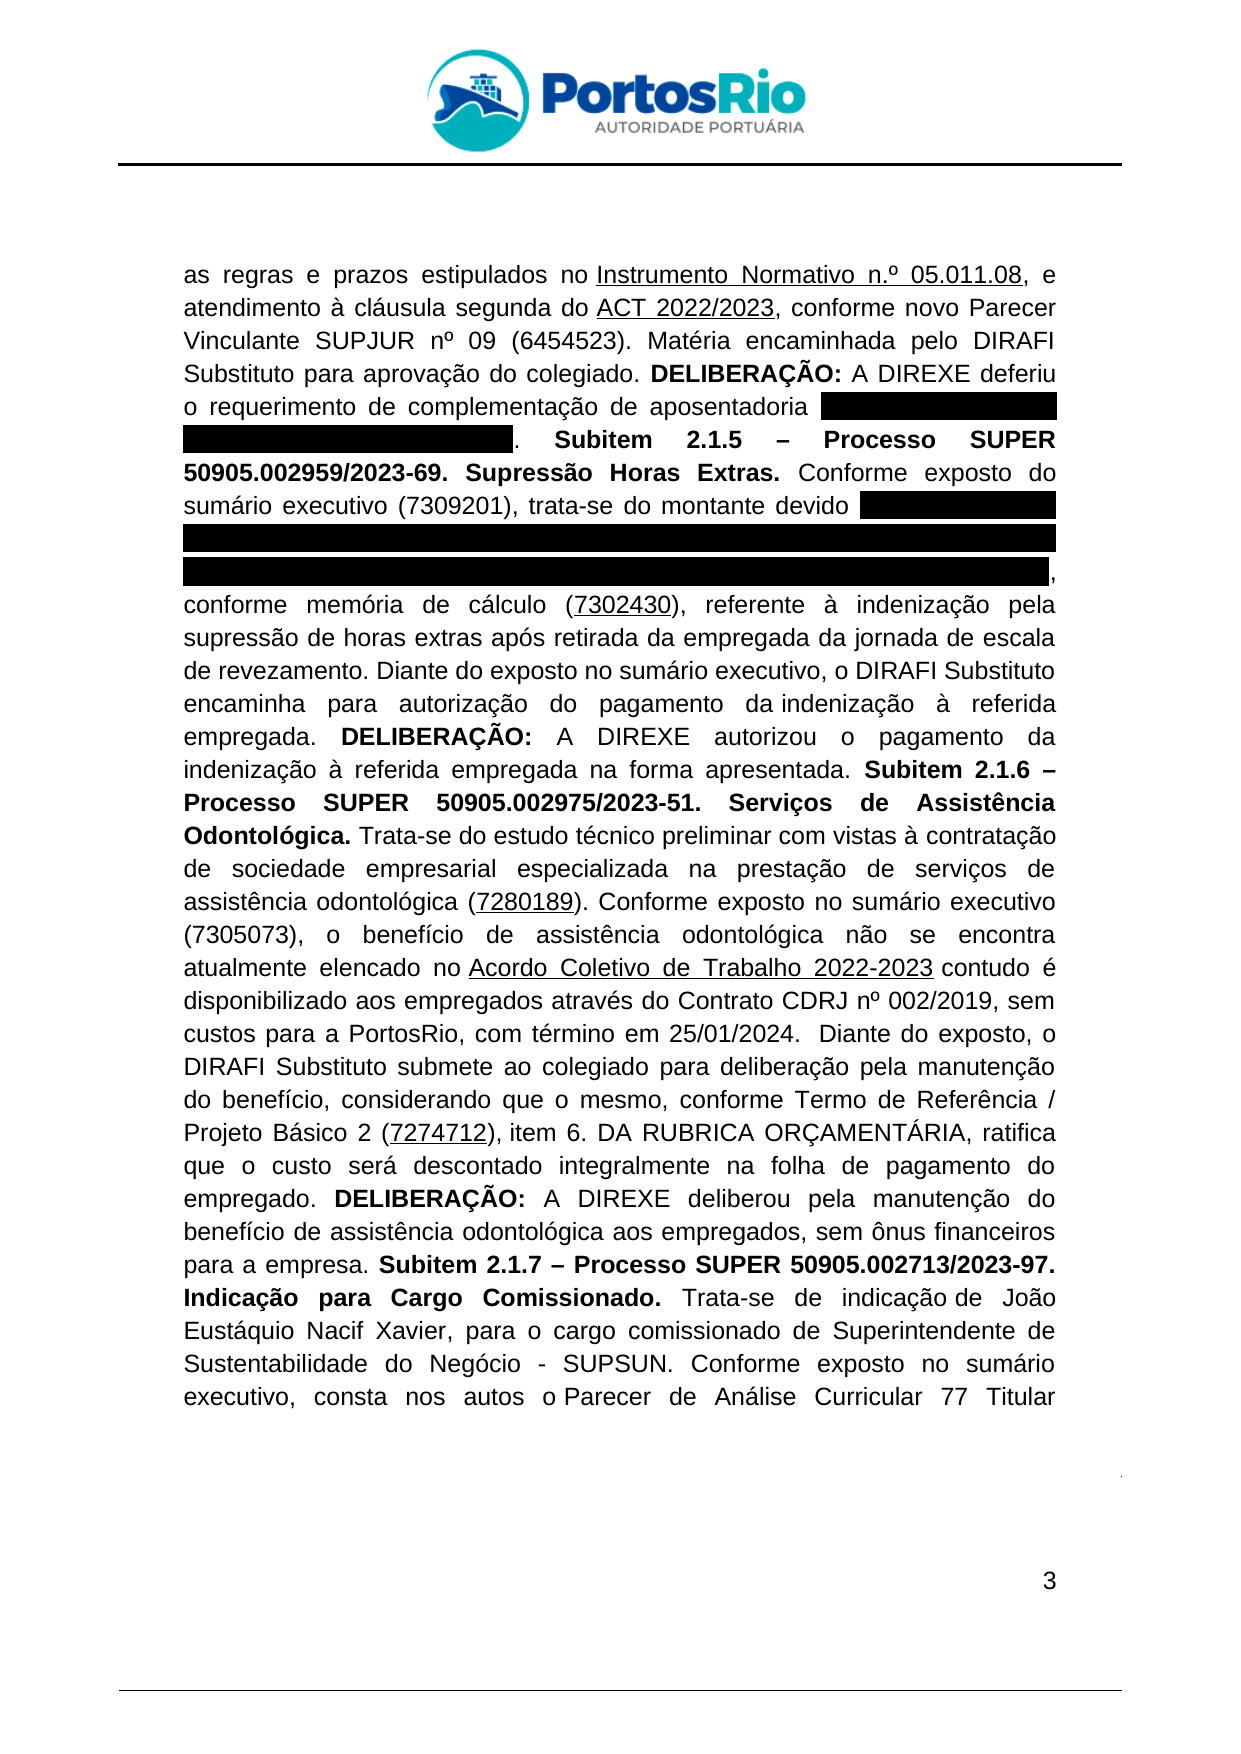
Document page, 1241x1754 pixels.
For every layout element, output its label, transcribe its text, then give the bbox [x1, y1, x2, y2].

text Aos dezenove dias do mês de julho do ano dois mil e vinte e três, às dezesseis horas, foi realizada, na sala de reuniões da Companhia Docas do Rio de Janeiro, situada à Rua Dom Gerardo, 35 - 10º andar – Centro – Rio de Janeiro, a Segunda Milésima Seiscentésima Décima Terceira Reunião Ordinária da Diretoria Executiva da Companhia Docas do Rio de Janeiro, sob a presidência de Alvaro Luiz Savio, Diretor-Presidente, contando com a participação de Eduardo Celso de Araújo Marinho, Diretor de Negócios e Sustentabilidade e Diretor Administrativo-Financeiro Substituto, e de Ronaldo Fucci, Diretor de Gestão Portuária. Participou, ainda, desta reunião, o Assessor da Diretoria da Presidência, Fernando Levy Lessa. Item 1 – ABERTURA DOS TRABALHOS. O Diretor-Presidente deu por iniciados os trabalhos, passando-se, então, à apreciação do Item 2 - ORDEM DO DIA: Subitem 2.1 - MATÉRIAS PARA DELIBERAÇÃO: Subitem 2.1.1 – Processo SUPER 50905.006959/2021-76. Proposição de Ajustes - Estatuto Modelo Padrão Companhia Docas. Minuta do Estatuto Social com as manifestações da SEST em vermelho (7289381). Nova Minuta consolidada do Estatuto Social adotando-se todas as recomendações da SEST (7289390). Tabela DE x PARA (7289409). Matéria encaminhada pelo DIRPRE Substituto para conhecimento e concordância com os ajustes propostos no Estatuto Social da PortosRio. DELIBERAÇÃO: A DIREXE tomou conhecimento das alterações e manifestou de acordo com a minuta do Estatuto Social, determinando seu encaminhamento ao Conselho de Administração. Subitem 2.1.2 – Processo SUPER 50905.001970/2023-10. Cartilha Institucional Assédio Moral e Sexual (7056758). Conforme exposto no sumário executivo (7336207), a cartilha possui o objetivo de divulgar o assunto junto aos empregados, informando condutas que se enquadram como assédio e os canais para denúncias disponibilizados, no intuito de coibir tais práticas e acolher possíveis vítimas. Informa-se, ainda, que a divulgação da cartilha se enquadra em parte de treinamento dos funcionários e se mostra medida para minimizar o risco de ocorrência de fatos de tais natureza, que possuem potencial para gerar dano reputacional para a PortosRio. Matéria encaminhada pelo DIRPRE Substituto para aprovação da publicação da cartilha na intranet e seu envio por e-mail a todos os empregados da empresa. DELIBERAÇÃO: A DIREXE autorizou a publicação da referida cartilha na intranet, determinando, ainda, o seu envio por e-mail a todos os empregados da PortosRio. Subitem 2.1.3 – Processo SUPER 50905.003455/2022-85. Isenção de Pagamento de Fatura de Atracação no Porto do Rio de Janeiro. Conforme exposto no sumário executivo (7311652), trata-se de solicitação, protocolada pela agência SABAHMAR Serviços Marítimos (7005762), de cancelamento da fatura nº 202005233/0001 (5947208), em função da atracação do navio OCEANICASUB IV no porto do Rio de Janeiro, em 29/03/2020, em resposta à Carta nº 369/2022/PROTOC-CDRJ/SUPGAB-CDRJ/DIRPRE-CDRJ (5979066). O Parecer SUPJUR 21 (7184730), itens 25 e 27, informa que é devida a cobrança lançada em face da referida empresa por não estar albergada em nenhuma das hipóteses de isenção constantes no Regulamento Tarifário vigente à época dos fatos. Contudo, ainda no Parecer SUPJUR 21 (7184730), em seu item 28, entende a SUPJUR que, em observância ao Item 6.8 da IN.GERFIN.09.002, os autos reclamam o encaminhamento à DIREXE, o qual reza que compete à Diretoria Executiva decidir sobre a excepcionalidade de casos não incluídos neste normativo. Após todo o exposto no sumário executivo, o DIRAFI Substituto, considerando a excepcionalidade do caso, em função da Autoridade Sanitária na ocasião não ter contingente para atender e acompanhar a embarcação no estaleiro Maclaren, situado à Ponta D’Areia, Centro, Niterói, e por se tratar do primeiro caso de suspeita de COVID-19 no estado do Rio de Janeiro, o DIRAFI submete a matéria à deliberação do colegiado. DELIBERAÇÃO: Considerando a excepcionalidade do caso, a DIREXE deliberou pelo cancelamento da fatura nº 202005233/0001, em nome da agência SABAHMAR SERVIÇOS MARÍTIMOS. Subitem 2.1.4 – Processo SUPER 50905.003008/2023-15. Complementação de Aposentadoria. Trata-se do requerimento de complementação de aposentadoria xx xxxxx xx Xxxxxx Xxxxxxxxx Xxxxx xxxxxxxxx, em decorrência do falecimento de ex-empregado aposentado. Conforme despacho SUPREC (7332617), foram atendidas todas as regras e prazos estipulados no Instrumento Normativo n.º 05.011.08, e atendimento à cláusula segunda do ACT 2022/2023, conforme novo Parecer Vinculante SUPJUR nº 09 (6454523). Matéria encaminhada pelo DIRAFI Substituto para aprovação do colegiado. DELIBERAÇÃO: A DIREXE deferiu o requerimento de complementação de aposentadoria xx xxxxx xx xxxxxxx Xxxxxx Xxxxxxxxx Xxxxx. Subitem 2.1.5 – Processo SUPER 50905.002959/2023-69. Supressão Horas Extras. Conforme exposto do sumário executivo (7309201), trata-se do montante devido x xxxxxxxxx Xxxx xx Xxxxxx Xxxxxxxx xx Xxxxxx xx xxxxx xxxxx xx Xx xxxxxxxxx xxxxxxxxx x xxxx xxxx xxxxxxxxxx x xxxxxxxx x xxxx xxxxx x xxxxxxxx xxxxxxxxx, conforme memória de cálculo (7302430), referente à indenização pela supressão de horas extras após retirada da empregada da jornada de escala de revezamento. Diante do exposto no sumário executivo, o DIRAFI Substituto encaminha para autorização do pagamento da indenização à referida empregada. DELIBERAÇÃO: A DIREXE autorizou o pagamento da indenização à referida empregada na forma apresentada. Subitem 2.1.6 – Processo SUPER 50905.002975/2023-51. Serviços de Assistência Odontológica. Trata-se do estudo técnico preliminar com vistas à contratação de sociedade empresarial especializada na prestação de serviços de assistência odontológica (7280189). Conforme exposto no sumário executivo (7305073), o benefício de assistência odontológica não se encontra atualmente elencado no Acordo Coletivo de Trabalho 2022-2023 contudo é disponibilizado aos empregados através do Contrato CDRJ nº 002/2019, sem custos para a PortosRio, com término em 25/01/2024. Diante do exposto, o DIRAFI Substituto submete ao colegiado para deliberação pela manutenção do benefício, considerando que o mesmo, conforme Termo de Referência / Projeto Básico 2 (7274712), item 6. DA RUBRICA ORÇAMENTÁRIA, ratifica que o custo será descontado integralmente na folha de pagamento do empregado. DELIBERAÇÃO: A DIREXE deliberou pela manutenção do benefício de assistência odontológica aos empregados, sem ônus financeiros para a empresa. Subitem 2.1.7 – Processo SUPER 50905.002713/2023-97. Indicação para Cargo Comissionado. Trata-se de indicação de João Eustáquio Nacif Xavier, para o cargo comissionado de Superintendente de Sustentabilidade do Negócio - SUPSUN. Conforme exposto no sumário executivo, consta nos autos o Parecer de Análise Curricular 77 Titular SUPSUN (7253278), considerando que o indicado atende aos pré-requisitos de escolaridade e experiência para o referido cargo comissionado. Matéria encaminhada pelo DIRNES para aprovação do colegiado. DELIBERAÇÃO: A DIREXE aprovou a indicação de João Eustáquio Nacif Xavier para o cargo supracitado, com base no Parecer GERCAR nº 77/2023. Subitem 2.2 – MATÉRIAS PARA CONHECIMENTO: Subitem 2.2.1 – Processo SUPER 50905.002277/2023-56. Plano de Ação para Saneamento das Ressalvas da Auditoria Independente. Conforme exposto no sumário executivo (7343708), na Assembleia Geral Ordinária (AGO), de 28 de abril de 2023, a representante da União votou pela retirada da pauta do Relatório Anual da Administração, Balanço Patrimonial e demais demonstrativos contábeis, relativos ao exercício de 2022, até a implementação de plano de ação para o equacionamento das inconsistências apontadas pela Auditoria Independente, aprovado pelo Conselho de Administração (CONSAD). Informa-se que o plano foi elaborado e suas ações estão em andamento (7340470) para apreciação do colegiado e encaminhamento ao CONSAD e ao CONFIS, em atendimento à 631ª reunião CONFIS (7330976), de 23/06/2023. Matéria encaminhada pelo DIRAFI Substituto para conhecimento do Plano de Ação e posterior envio ao CONSAD e CONFIS. MANIFESTAÇÃO: A DIREXE tomou conhecimento do referido plano e determinou o seu encaminhamento ao CONSAD e ao CONFIS. Subitem 2.2.2 – Processo SUPER 50905.003341/2023-16. Carta de Serviços ao Usuário 2023. A Ouvidora-Geral encaminha, para conhecimento da Diretoria Executiva e posterior envio ao Comitê de Auditoria Estatutário e ao Conselho de Administração, a Carta de Serviços ao Usuário atualizada (7345116), contendo todos os serviços prestados pela PortosRio Autoridade Portuária cadastrados e publicados no Portal “gov.br”. MANIFESTAÇÃO: A DIREXE tomou conhecimento da Carta de Serviços ao Usuário e determinou o seu encaminhamento ao COAUD e ao CONSAD. Subitem 2.2.3 – Processo SUPER 50905.003132/2023-72. Deliberação CONSAD 97/2023 (Estrutura da Corregedoria). Em atendimento à solicitação da DIRAFI, a SUPREC informa as funções de confiança de assistente sênior, que estão regulamentadas no regimento interno e organograma (7321566). Diante do exposto no sumário executivo (7322093), o DIRAFI Substituto encaminha a matéria para conhecimento e posterior envio ao CONSAD. MANIFESTAÇÃO: A DIREXE participa ao CONSAD que todas as funções de confiança de assistente sênior estão ocupadas por empregados e que são imprescindíveis para o bom funcionamento das áreas da empresa. ENCERRAMENTO DOS TRABALHOS. Como nada mais houvesse a ser dito, o Presidente deu por encerrada esta reunião às dezesseis horas e cinquenta minutos, tendo sido lavrada a presente ata que, lida e achada conforme, segue assinada por todos os Diretores participantes. [119, 196, 1121, 1476]
